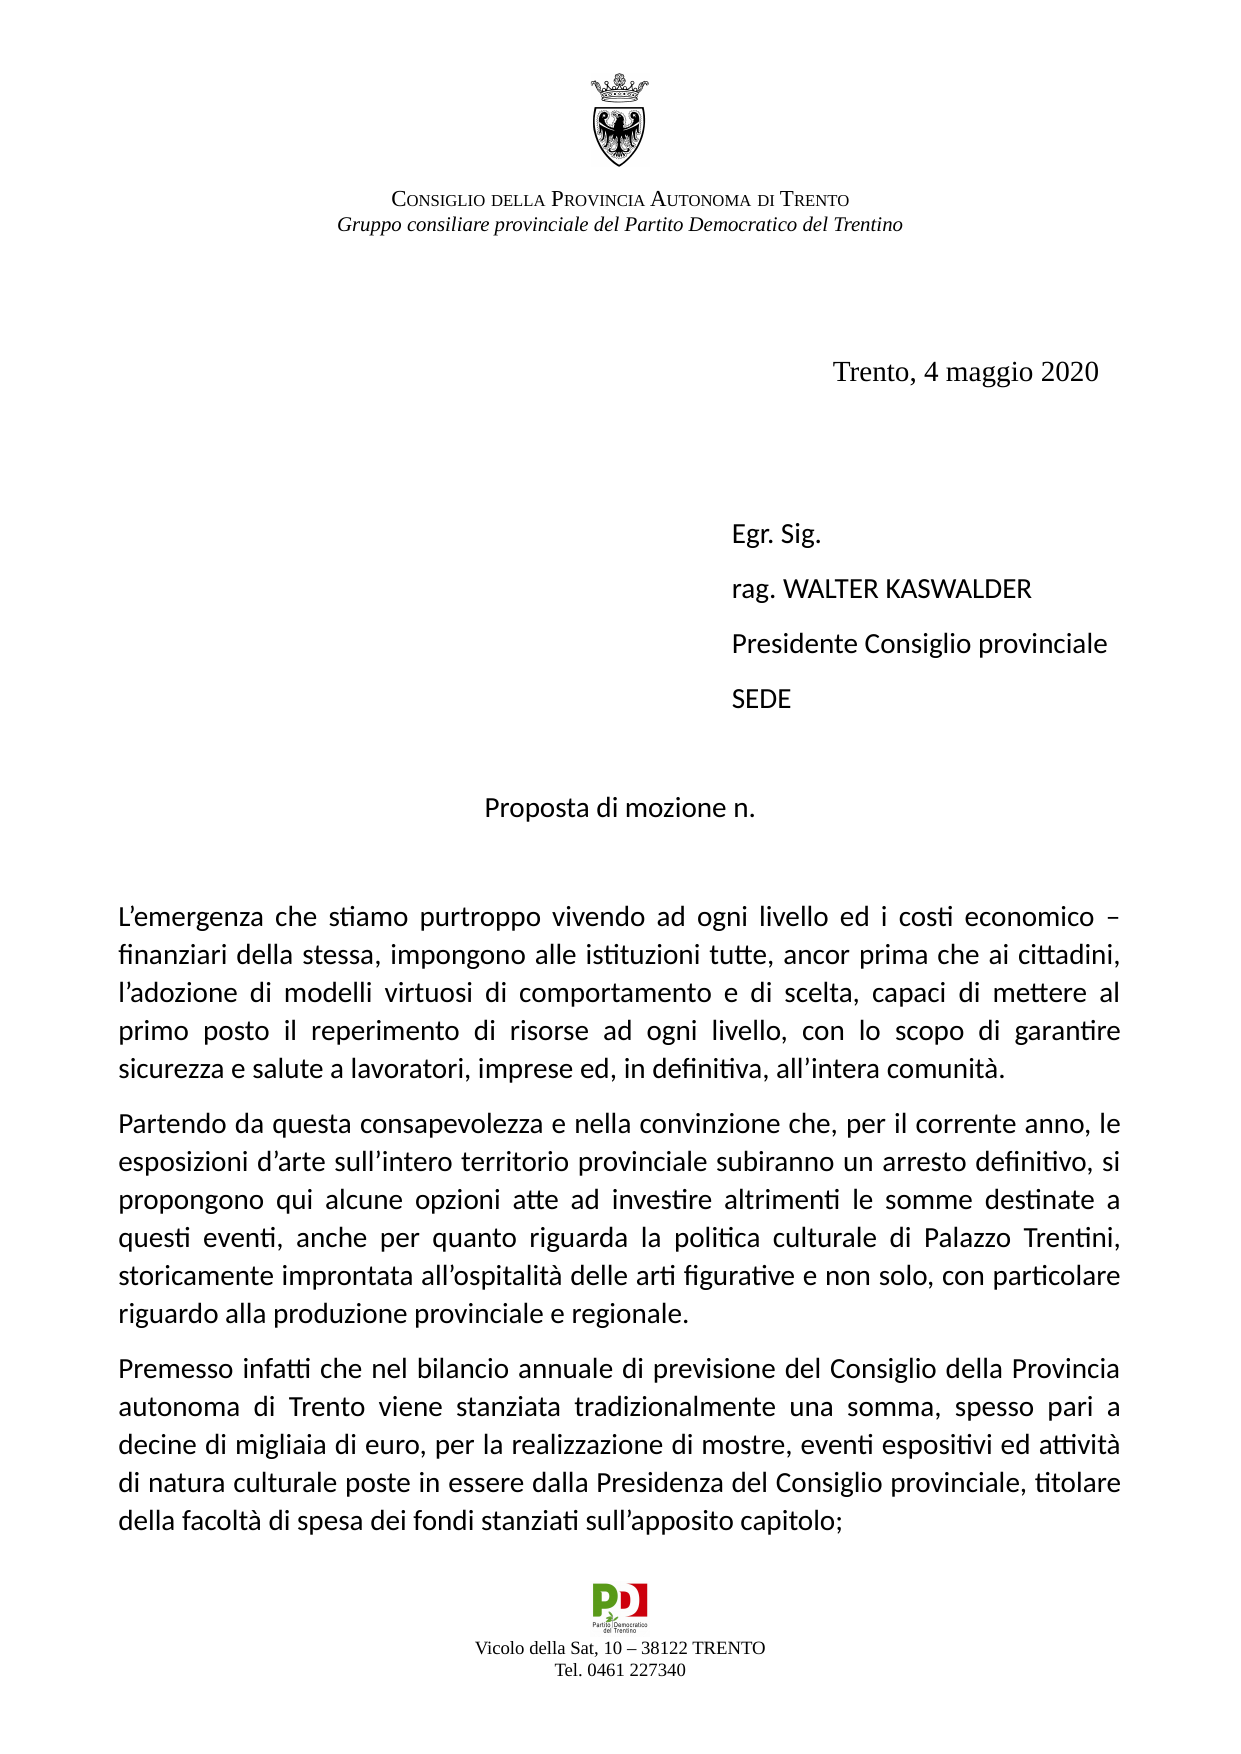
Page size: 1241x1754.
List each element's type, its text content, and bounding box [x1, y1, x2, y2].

text rag. WALTER KASWALDER [118, 570, 1122, 606]
text SEDE [118, 680, 1122, 715]
text Partendo da questa consapevolezza e nella convinzione che, per il corrente anno, le esposizioni d’arte sull’intero territorio provinciale subiranno un arresto definitivo, si propongono qui alcune opzioni atte ad investire altrimenti le somme destinate a questi eventi, anche per quanto riguarda la politica culturale di Palazzo Trentini, storicamente improntata all’ospitalità delle arti figurative e non solo, con particolare riguardo alla produzione provinciale e regionale. [118, 1105, 1122, 1331]
text Presidente Consiglio provinciale [118, 625, 1122, 661]
picture [590, 1581, 650, 1637]
text Trento, 4 maggio 2020 [118, 354, 1122, 387]
text Premesso infatti che nel bilancio annuale di previsione del Consiglio della Provincia autonoma di Trento viene stanziata tradizionalmente una somma, spesso pari a decine di migliaia di euro, per la realizzazione di mostre, eventi espositivi ed attività di natura culturale poste in essere dalla Presidenza del Consiglio provinciale, titolare della facoltà di spesa dei fondi stanziati sull’apposito capitolo; [118, 1350, 1122, 1538]
picture [590, 73, 650, 167]
text Egr. Sig. [118, 516, 1122, 551]
text L’emergenza che stiamo purtroppo vivendo ad ogni livello ed i costi economico – finanziari della stessa, impongono alle istituzioni tutte, ancor prima che ai cittadini, l’adozione di modelli virtuosi di comportamento e di scelta, capaci di mettere al primo posto il reperimento di risorse ad ogni livello, con lo scopo di garantire sicurezza e salute a lavoratori, imprese ed, in definitiva, all’intera comunità. [118, 898, 1122, 1086]
text Proposta di mozione n. [118, 789, 1122, 825]
